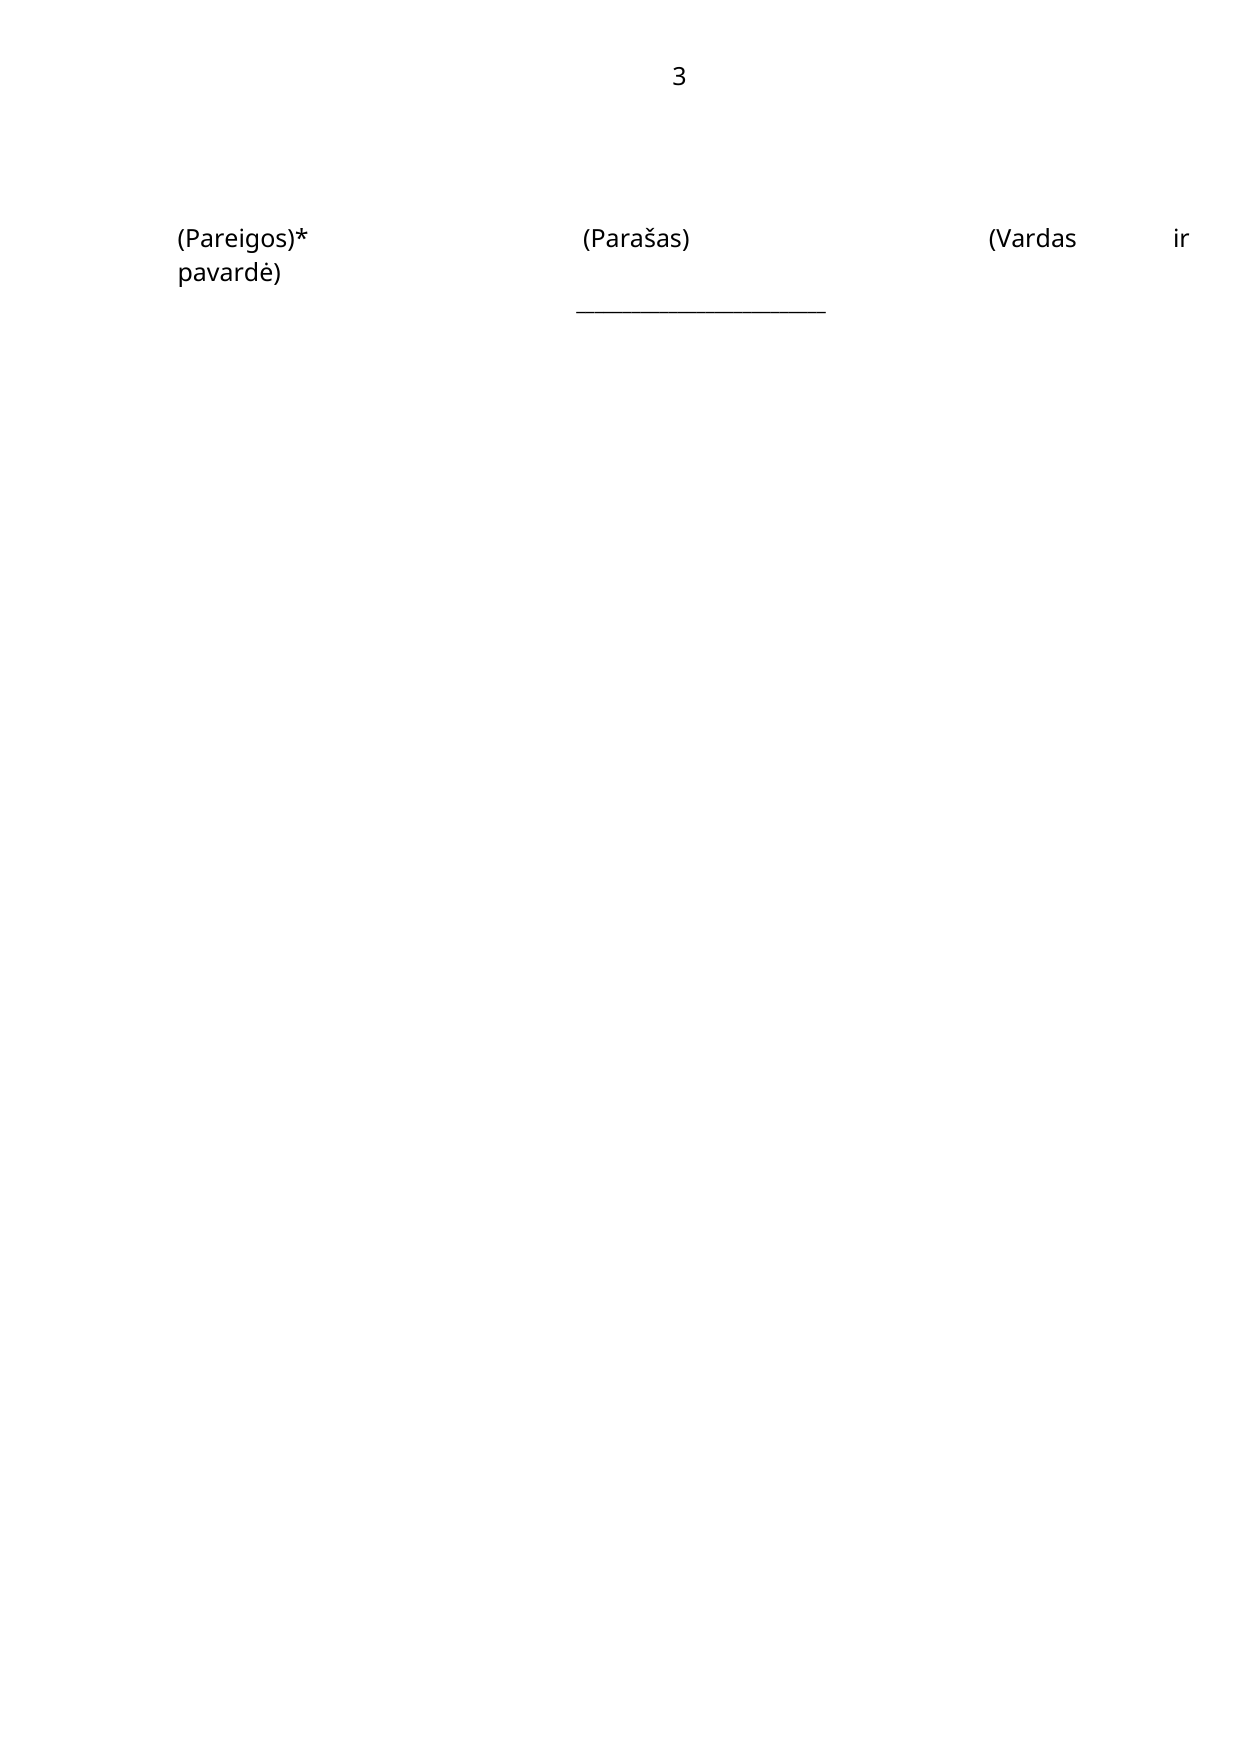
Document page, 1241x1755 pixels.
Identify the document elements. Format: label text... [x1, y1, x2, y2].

text ___________________________ [177, 288, 1181, 317]
text (Pareigos)* (Parašas) (Vardas ir pavardė) [177, 220, 1189, 288]
